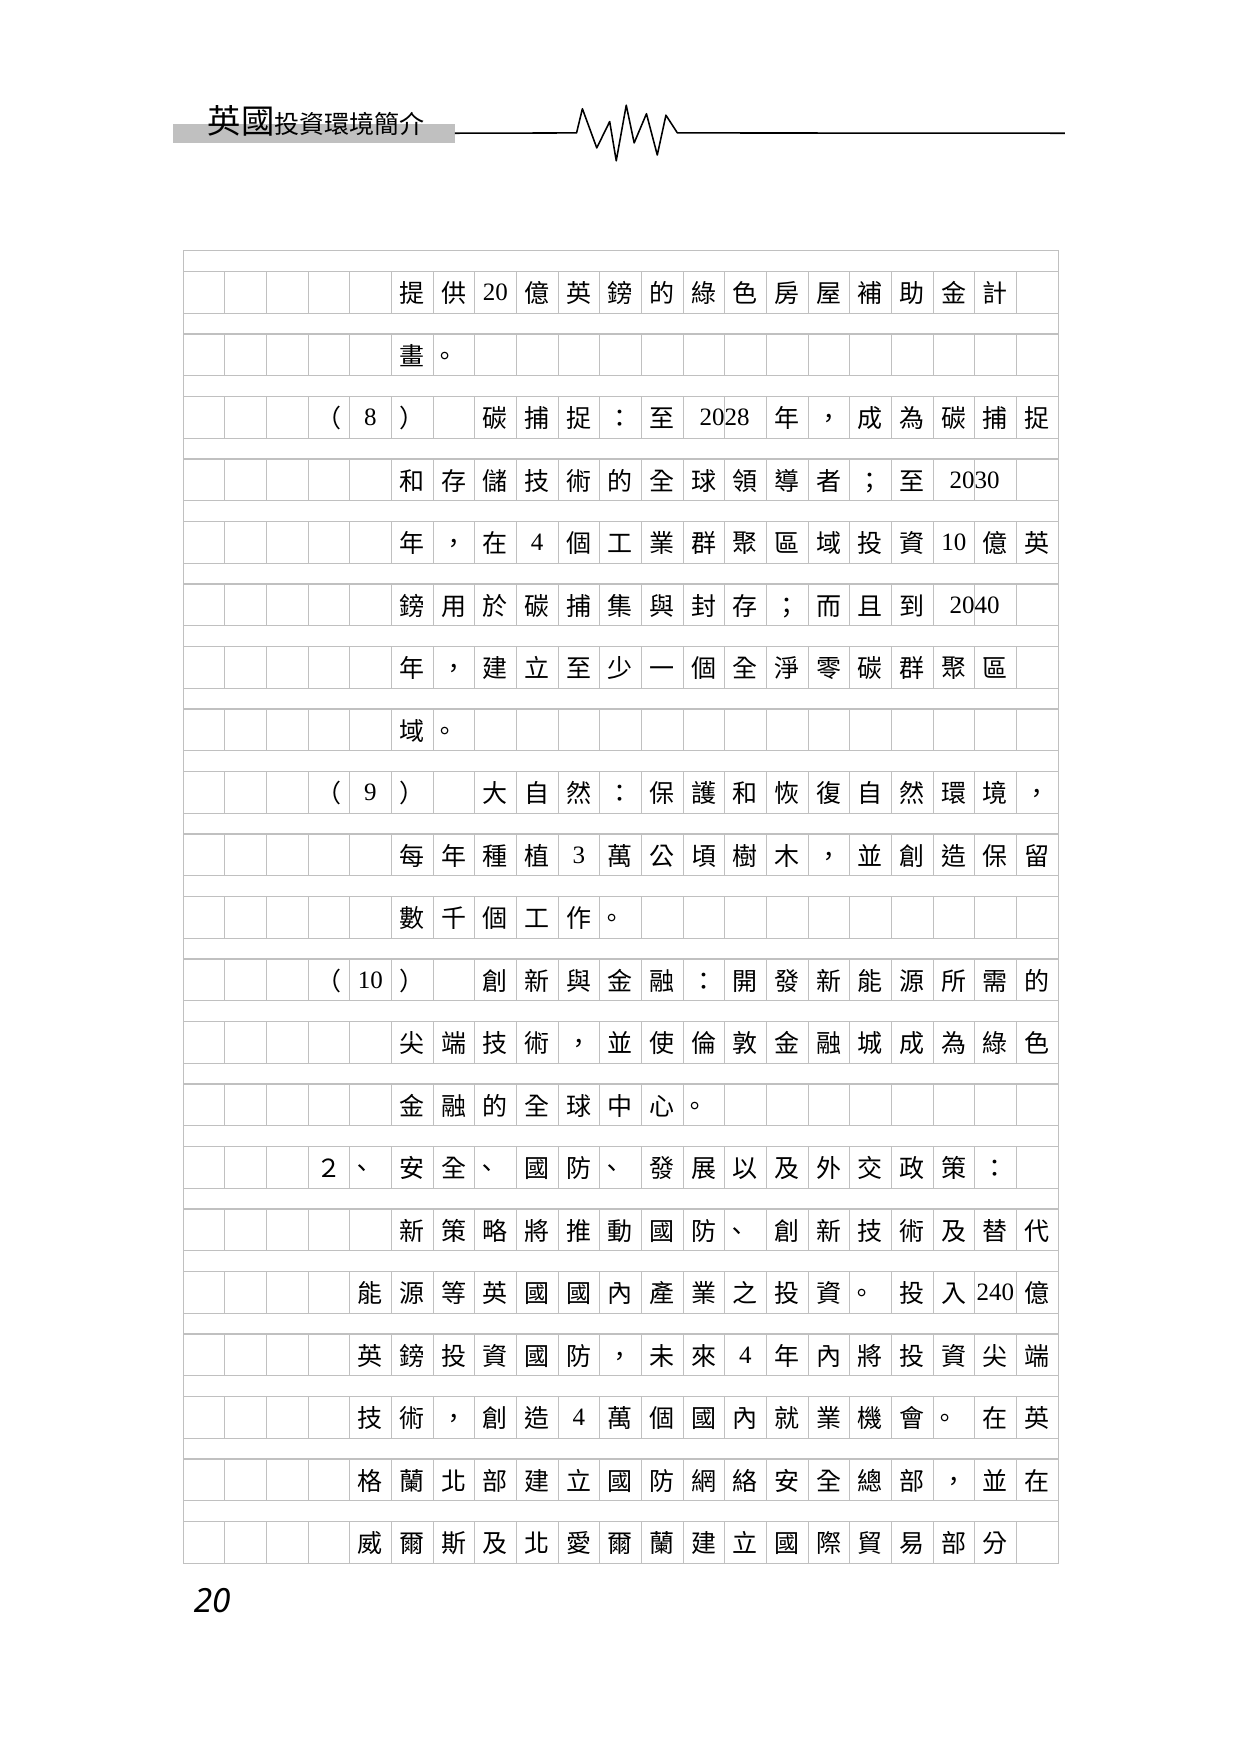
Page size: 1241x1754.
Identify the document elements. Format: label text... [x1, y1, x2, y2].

text ： [975, 1147, 1016, 1188]
text 環 [934, 772, 974, 813]
text 所 [934, 960, 974, 1000]
text 木 [767, 835, 808, 875]
text [309, 835, 349, 875]
text [434, 960, 474, 1000]
text [306, 876, 1058, 896]
text 成 [892, 1022, 933, 1063]
text 保 [975, 835, 1016, 875]
text [684, 897, 724, 938]
text 復 [809, 772, 849, 813]
text 10 [350, 960, 391, 1000]
text 個 [475, 897, 516, 938]
text [767, 1085, 808, 1125]
text 展 [684, 1147, 724, 1188]
text 金 [392, 1085, 433, 1125]
text [892, 1085, 933, 1125]
text 、 [475, 1147, 516, 1188]
text 為 [934, 1022, 974, 1063]
text 融 [809, 1022, 849, 1063]
text 新策略將推動國防、創新技術及替代能源等英國國內產業之投資。投入240億英鎊投資國防，未來4年內將投資尖端技術，創造4萬個國內就業機會。在英格蘭北部建立國防網絡安全總部，並在威爾斯及北愛爾蘭建立國際貿易部分處。成立一個專門從事人工智慧軍事用途的新機構，以及公布空軍太空司令部（AFSPC）的火箭升空計畫。 [330, 1314, 1058, 1333]
text （8） 碳捕捉：至2028年，成為碳捕捉和存儲技術的全球領導者；至2030年，在4個工業群聚區域投資10億英鎊用於碳捕集與封存；而且到2040年，建立至少一個全淨零碳群聚區域。 [306, 689, 1058, 708]
text 術 [517, 1022, 558, 1063]
text 新 [517, 960, 558, 1000]
text [306, 751, 1058, 771]
text [281, 1147, 308, 1188]
text 護 [684, 772, 724, 813]
text 造 [934, 835, 974, 875]
text 策 [934, 1147, 974, 1188]
text [286, 1064, 1058, 1083]
text 融 [434, 1085, 474, 1125]
text （8） 碳捕捉：至2028年，成為碳捕捉和存儲技術的全球領導者；至2030年，在4個工業群聚區域投資10億英鎊用於碳捕集與封存；而且到2040年，建立至少一個全淨零碳群聚區域。 [306, 564, 1058, 583]
text 及 [767, 1147, 808, 1188]
text [850, 897, 891, 938]
text [809, 897, 849, 938]
text 全 [434, 1147, 474, 1188]
text 需 [975, 960, 1016, 1000]
text 城 [850, 1022, 891, 1063]
text 發 [642, 1147, 683, 1188]
text ２ [309, 1147, 349, 1188]
text 千 [434, 897, 474, 938]
text 色 [1017, 1022, 1058, 1063]
text 新策略將推動國防、創新技術及替代能源等英國國內產業之投資。投入240億英鎊投資國防，未來4年內將投資尖端技術，創造4萬個國內就業機會。在英格蘭北部建立國防網絡安全總部，並在威爾斯及北愛爾蘭建立國際貿易部分處。成立一個專門從事人工智慧軍事用途的新機構，以及公布空軍太空司令部（AFSPC）的火箭升空計畫。 [330, 1251, 1058, 1271]
text [725, 897, 766, 938]
text [975, 1085, 1016, 1125]
text （ [309, 960, 349, 1000]
text 球 [559, 1085, 599, 1125]
text （7） 住宅和公共建築：使住宅、學校和醫院更綠色、更溫暖與更節能，至2030年，支持5萬個工作，並至2028年，每年安裝60萬個熱泵。目前推出暖房折價計畫並擴展到2026年，以覆蓋75萬戶家庭，並在每年冬季為符合條件家庭提供150英鎊電費優惠。以及提供20億英鎊的綠色房屋補助金計畫。 [306, 314, 1058, 333]
text 創 [475, 960, 516, 1000]
text 新策略將推動國防、創新技術及替代能源等英國國內產業之投資。投入240億英鎊投資國防，未來4年內將投資尖端技術，創造4萬個國內就業機會。在英格蘭北部建立國防網絡安全總部，並在威爾斯及北愛爾蘭建立國際貿易部分處。成立一個專門從事人工智慧軍事用途的新機構，以及公布空軍太空司令部（AFSPC）的火箭升空計畫。 [330, 1501, 1058, 1521]
text （ [309, 772, 349, 813]
text 金 [600, 960, 641, 1000]
text 敦 [725, 1022, 766, 1063]
text 心 [642, 1085, 683, 1125]
text [309, 1022, 349, 1063]
text 的 [475, 1085, 516, 1125]
text 樹 [725, 835, 766, 875]
text [725, 1085, 766, 1125]
text 與 [559, 960, 599, 1000]
text ： [684, 960, 724, 1000]
text 。 [684, 1085, 724, 1125]
text ， [809, 835, 849, 875]
text 綠 [975, 1022, 1016, 1063]
text ） [392, 772, 433, 813]
text 並 [600, 1022, 641, 1063]
text [934, 897, 974, 938]
text 能 [850, 960, 891, 1000]
text 技 [475, 1022, 516, 1063]
text （8） 碳捕捉：至2028年，成為碳捕捉和存儲技術的全球領導者；至2030年，在4個工業群聚區域投資10億英鎊用於碳捕集與封存；而且到2040年，建立至少一個全淨零碳群聚區域。 [306, 501, 1058, 521]
text 、 [350, 1147, 391, 1188]
text 金 [767, 1022, 808, 1063]
text 新策略將推動國防、創新技術及替代能源等英國國內產業之投資。投入240億英鎊投資國防，未來4年內將投資尖端技術，創造4萬個國內就業機會。在英格蘭北部建立國防網絡安全總部，並在威爾斯及北愛爾蘭建立國際貿易部分處。成立一個專門從事人工智慧軍事用途的新機構，以及公布空軍太空司令部（AFSPC）的火箭升空計畫。 [330, 1376, 1058, 1396]
text [1017, 1147, 1058, 1188]
text ： [600, 772, 641, 813]
text 萬 [600, 835, 641, 875]
text （7） 住宅和公共建築：使住宅、學校和醫院更綠色、更溫暖與更節能，至2030年，支持5萬個工作，並至2028年，每年安裝60萬個熱泵。目前推出暖房折價計畫並擴展到2026年，以覆蓋75萬戶家庭，並在每年冬季為符合條件家庭提供150英鎊電費優惠。以及提供20億英鎊的綠色房屋補助金計畫。 [306, 251, 1058, 271]
text 開 [725, 960, 766, 1000]
text 自 [850, 772, 891, 813]
text 國 [517, 1147, 558, 1188]
text [934, 1085, 974, 1125]
text [1017, 1085, 1058, 1125]
text [809, 1085, 849, 1125]
text [642, 897, 683, 938]
text [309, 897, 349, 938]
text 然 [892, 772, 933, 813]
text 作 [559, 897, 599, 938]
text 全 [517, 1085, 558, 1125]
text [1017, 897, 1058, 938]
text 安 [392, 1147, 433, 1188]
text 尖 [392, 1022, 433, 1063]
text （8） 碳捕捉：至2028年，成為碳捕捉和存儲技術的全球領導者；至2030年，在4個工業群聚區域投資10億英鎊用於碳捕集與封存；而且到2040年，建立至少一個全淨零碳群聚區域。 [306, 376, 1058, 396]
text 大 [475, 772, 516, 813]
text 留 [1017, 835, 1058, 875]
text ） [392, 960, 433, 1000]
text 植 [517, 835, 558, 875]
text 端 [434, 1022, 474, 1063]
text 並 [850, 835, 891, 875]
text 年 [434, 835, 474, 875]
text 的 [1017, 960, 1058, 1000]
text 每 [392, 835, 433, 875]
text 保 [642, 772, 683, 813]
text 頃 [684, 835, 724, 875]
text 種 [475, 835, 516, 875]
text 恢 [767, 772, 808, 813]
text 9 [350, 772, 391, 813]
text [306, 814, 1058, 833]
text 交 [850, 1147, 891, 1188]
text 。 [600, 897, 641, 938]
text [281, 1126, 1058, 1146]
text [286, 960, 308, 1000]
text ， [1017, 772, 1058, 813]
text 融 [642, 960, 683, 1000]
text [892, 897, 933, 938]
text 和 [725, 772, 766, 813]
text [286, 939, 1058, 958]
text 使 [642, 1022, 683, 1063]
text 境 [975, 772, 1016, 813]
text 發 [767, 960, 808, 1000]
text 新策略將推動國防、創新技術及替代能源等英國國內產業之投資。投入240億英鎊投資國防，未來4年內將投資尖端技術，創造4萬個國內就業機會。在英格蘭北部建立國防網絡安全總部，並在威爾斯及北愛爾蘭建立國際貿易部分處。成立一個專門從事人工智慧軍事用途的新機構，以及公布空軍太空司令部（AFSPC）的火箭升空計畫。 [330, 1439, 1058, 1458]
text 數 [392, 897, 433, 938]
text （8） 碳捕捉：至2028年，成為碳捕捉和存儲技術的全球領導者；至2030年，在4個工業群聚區域投資10億英鎊用於碳捕集與封存；而且到2040年，建立至少一個全淨零碳群聚區域。 [306, 439, 1058, 458]
text [286, 1085, 308, 1125]
text 防 [559, 1147, 599, 1188]
text [975, 897, 1016, 938]
text 工 [517, 897, 558, 938]
text 源 [892, 960, 933, 1000]
text 新策略將推動國防、創新技術及替代能源等英國國內產業之投資。投入240億英鎊投資國防，未來4年內將投資尖端技術，創造4萬個國內就業機會。在英格蘭北部建立國防網絡安全總部，並在威爾斯及北愛爾蘭建立國際貿易部分處。成立一個專門從事人工智慧軍事用途的新機構，以及公布空軍太空司令部（AFSPC）的火箭升空計畫。 [330, 1189, 1058, 1208]
text 以 [725, 1147, 766, 1188]
text [434, 772, 474, 813]
text 中 [600, 1085, 641, 1125]
text 然 [559, 772, 599, 813]
text [350, 897, 391, 938]
text 自 [517, 772, 558, 813]
text （8） 碳捕捉：至2028年，成為碳捕捉和存儲技術的全球領導者；至2030年，在4個工業群聚區域投資10億英鎊用於碳捕集與封存；而且到2040年，建立至少一個全淨零碳群聚區域。 [306, 626, 1058, 646]
text 外 [809, 1147, 849, 1188]
text [767, 897, 808, 938]
text [350, 835, 391, 875]
text 新 [809, 960, 849, 1000]
text [286, 1001, 1058, 1021]
text [350, 1022, 391, 1063]
text ， [559, 1022, 599, 1063]
text 公 [642, 835, 683, 875]
text 創 [892, 835, 933, 875]
text 政 [892, 1147, 933, 1188]
text [309, 1085, 349, 1125]
text 倫 [684, 1022, 724, 1063]
text 、 [600, 1147, 641, 1188]
text 3 [559, 835, 599, 875]
text [850, 1085, 891, 1125]
text [350, 1085, 391, 1125]
text [286, 1022, 308, 1063]
